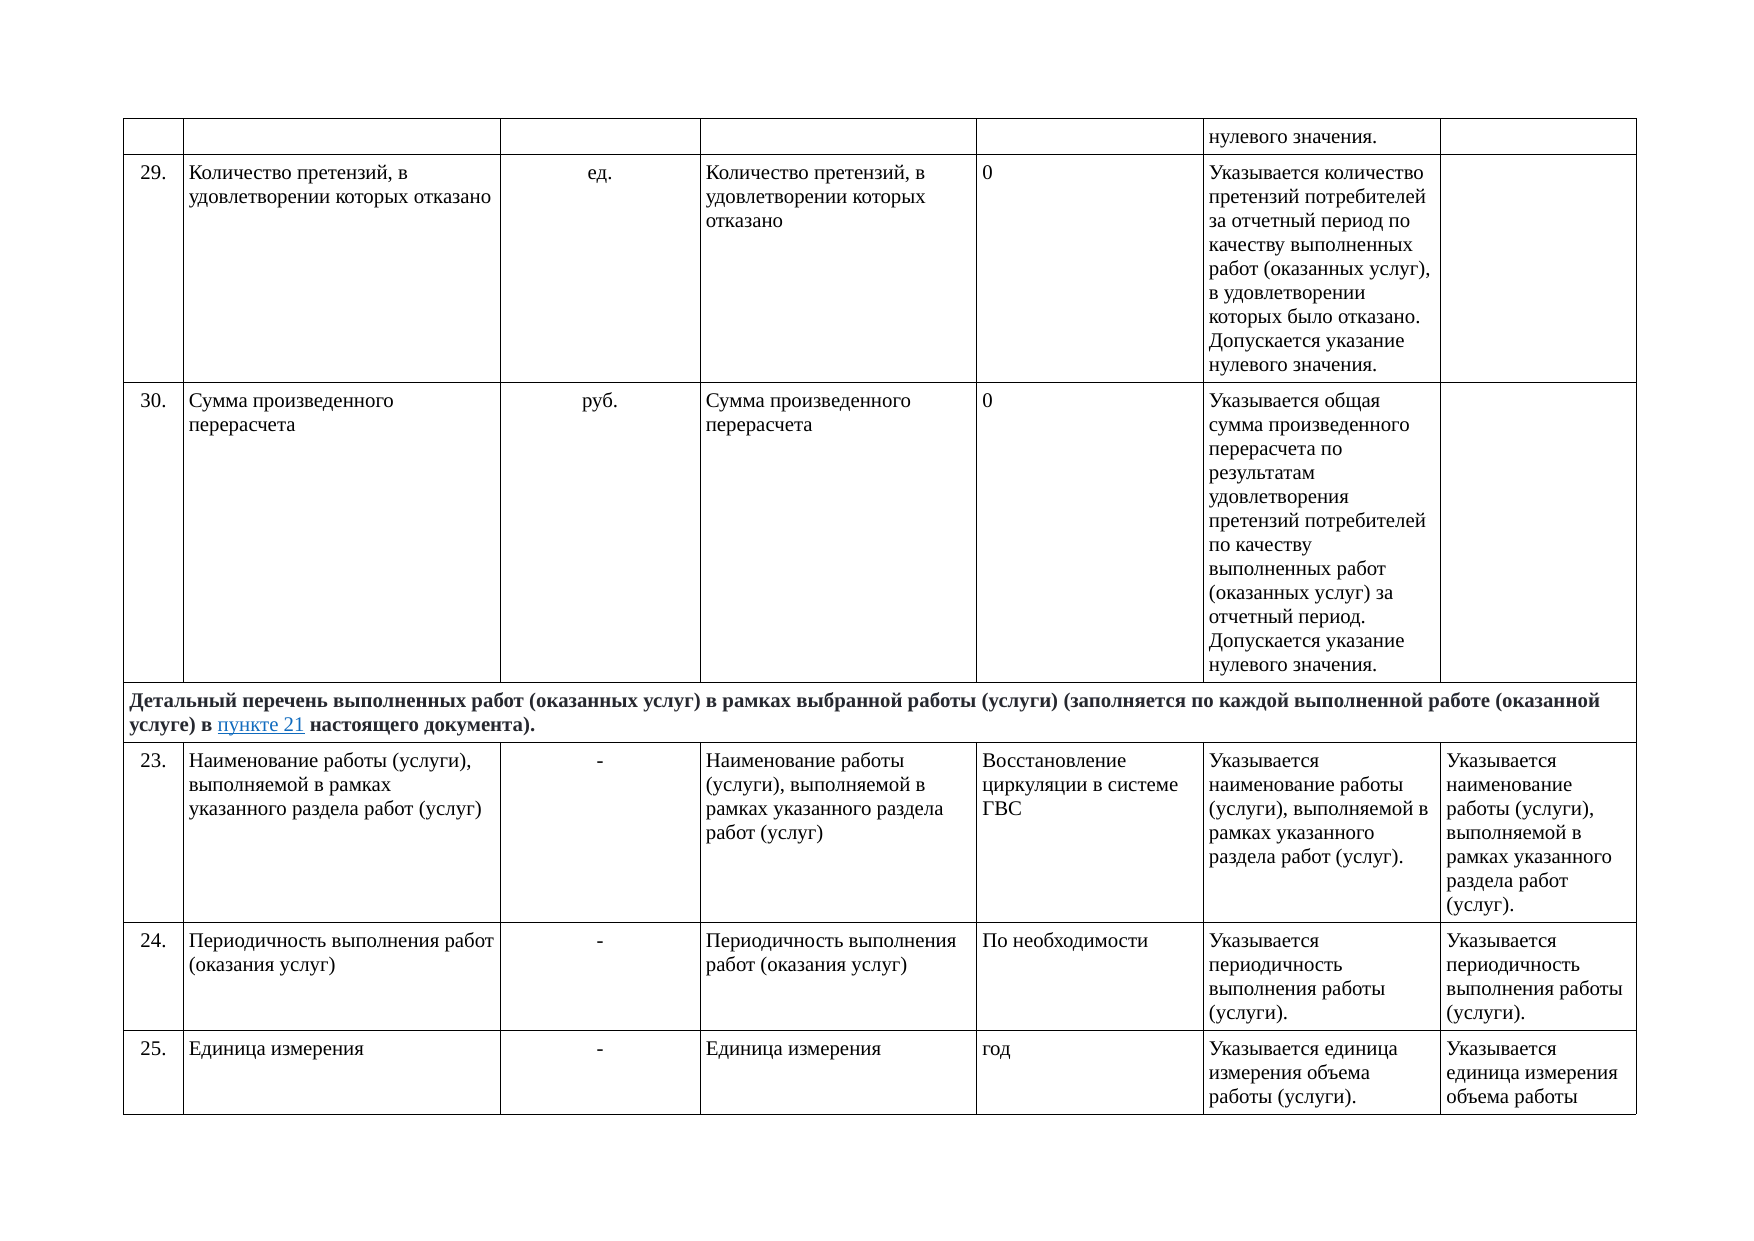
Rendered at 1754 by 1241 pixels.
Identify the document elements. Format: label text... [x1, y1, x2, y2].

table_cell 25. [124, 1031, 183, 1113]
table_cell Указывается общая сумма произведенного перерасчета по результатам удовлетворения претензий потребителей по качеству выполненных работ (оказанных услуг) за отчетный период. Допускается указание нулевого значения. [1204, 383, 1440, 682]
table_cell Наименование работы (услуги), выполняемой в рамках указанного раздела работ (услуг) [701, 743, 976, 922]
table_cell Сумма произведенного перерасчета [184, 383, 500, 682]
table_cell Детальный перечень выполненных работ (оказанных услуг) в рамках выбранной работы (услуги) (заполняется по каждой выполненной работе (оказанной услуге) в пункте 21 настоящего документа). [124, 683, 1636, 742]
table_cell Восстановление циркуляции в системе ГВС [977, 743, 1203, 922]
table_cell 30. [124, 383, 183, 682]
table_cell Указывается количество претензий потребителей за отчетный период по качеству выполненных работ (оказанных услуг), в удовлетворении которых было отказано. Допускается указание нулевого значения. [1204, 155, 1440, 382]
table_cell Количество претензий, в удовлетворении которых отказано [701, 155, 976, 382]
table_cell [977, 119, 1203, 154]
table_cell 0 [977, 155, 1203, 382]
table_cell [501, 119, 700, 154]
table_cell Количество претензий, в удовлетворении которых отказано [184, 155, 500, 382]
table_cell - [501, 743, 700, 922]
table_cell [124, 119, 183, 154]
table_cell Указывается периодичность выполнения работы (услуги). [1441, 923, 1636, 1030]
table_cell Периодичность выполнения работ (оказания услуг) [184, 923, 500, 1030]
table_cell Сумма произведенного перерасчета [701, 383, 976, 682]
table_cell [184, 119, 500, 154]
table_cell [1441, 155, 1636, 382]
table_cell Указывается наименование работы (услуги), выполняемой в рамках указанного раздела работ (услуг). [1441, 743, 1636, 922]
table_cell По необходимости [977, 923, 1203, 1030]
table_cell нулевого значения. [1204, 119, 1440, 154]
table_cell 24. [124, 923, 183, 1030]
table_cell Указывается единица измерения объема работы (услуги). [1204, 1031, 1440, 1113]
table_cell 29. [124, 155, 183, 382]
table_cell [1441, 119, 1636, 154]
table_cell [1441, 383, 1636, 682]
table_cell Периодичность выполнения работ (оказания услуг) [701, 923, 976, 1030]
table_cell руб. [501, 383, 700, 682]
table_cell - [501, 923, 700, 1030]
table_cell Единица измерения [701, 1031, 976, 1113]
table_cell [701, 119, 976, 154]
table_cell 23. [124, 743, 183, 922]
table_cell Единица измерения [184, 1031, 500, 1113]
table_cell Указывается наименование работы (услуги), выполняемой в рамках указанного раздела работ (услуг). [1204, 743, 1440, 922]
table_cell Указывается периодичность выполнения работы (услуги). [1204, 923, 1440, 1030]
table_cell Наименование работы (услуги), выполняемой в рамках указанного раздела работ (услуг) [184, 743, 500, 922]
table_cell - [501, 1031, 700, 1113]
table_cell 0 [977, 383, 1203, 682]
table_cell Указывается единица измерения объема работы [1441, 1031, 1636, 1113]
table_cell ед. [501, 155, 700, 382]
table_cell год [977, 1031, 1203, 1113]
